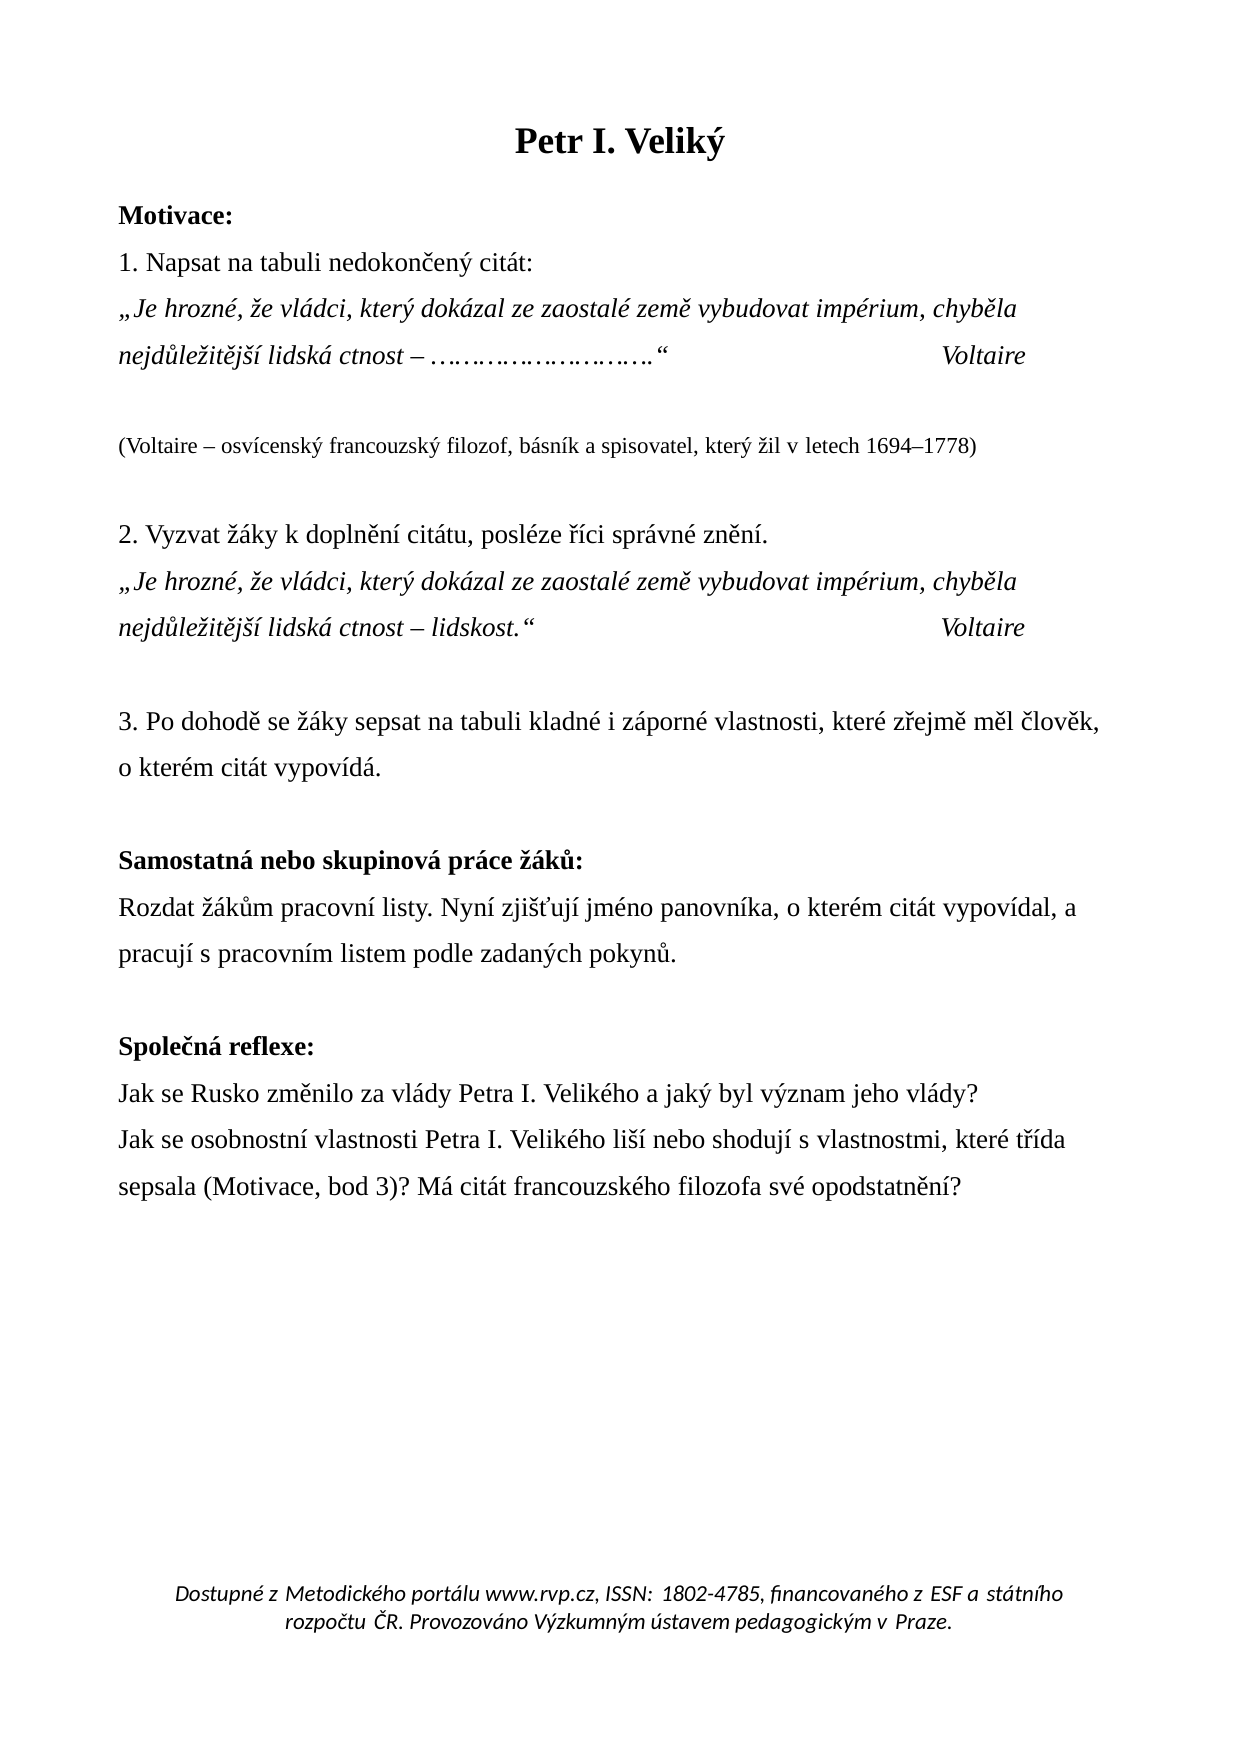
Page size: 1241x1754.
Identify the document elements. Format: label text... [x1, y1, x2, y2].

text 3. Po dohodě se žáky sepsat na tabuli kladné i záporné vlastnosti, které zřejmě měl člověk, o kterém citát vypovídá. [118, 705, 1122, 782]
text Motivace: [118, 199, 1122, 231]
text Společná reflexe: [118, 1031, 1122, 1062]
text „Je hrozné, že vládci, který dokázal ze zaostalé země vybudovat impérium, chyběla nejdůležitější lidská ctnost – lidskost.“ Voltaire [118, 565, 1122, 643]
text Rozdat žákům pracovní listy. Nyní zjišťují jméno panovníka, o kterém citát vypovídal, a pracují s pracovním listem podle zadaných pokynů. [118, 891, 1122, 969]
text Petr I. Veliký [118, 118, 1122, 161]
text „Je hrozné, že vládci, který dokázal ze zaostalé země vybudovat impérium, chyběla nejdůležitější lidská ctnost – ……………………….“ Voltaire [118, 293, 1122, 370]
text (Voltaire – osvícenský francouzský filozof, básník a spisovatel, který žil v letech 1694–1778) [118, 432, 1122, 459]
text 1. Napsat na tabuli nedokončený citát: [118, 246, 1122, 277]
text Jak se osobnostní vlastnosti Petra I. Velikého liší nebo shodují s vlastnostmi, které třída sepsala (Motivace, bod 3)? Má citát francouzského filozofa své opodstatnění? [118, 1124, 1122, 1202]
text 2. Vyzvat žáky k doplnění citátu, posléze říci správné znění. [118, 519, 1122, 550]
text Jak se Rusko změnilo za vlády Petra I. Velikého a jaký byl význam jeho vlády? [118, 1077, 1122, 1108]
text Samostatná nebo skupinová práce žáků: [118, 844, 1122, 876]
